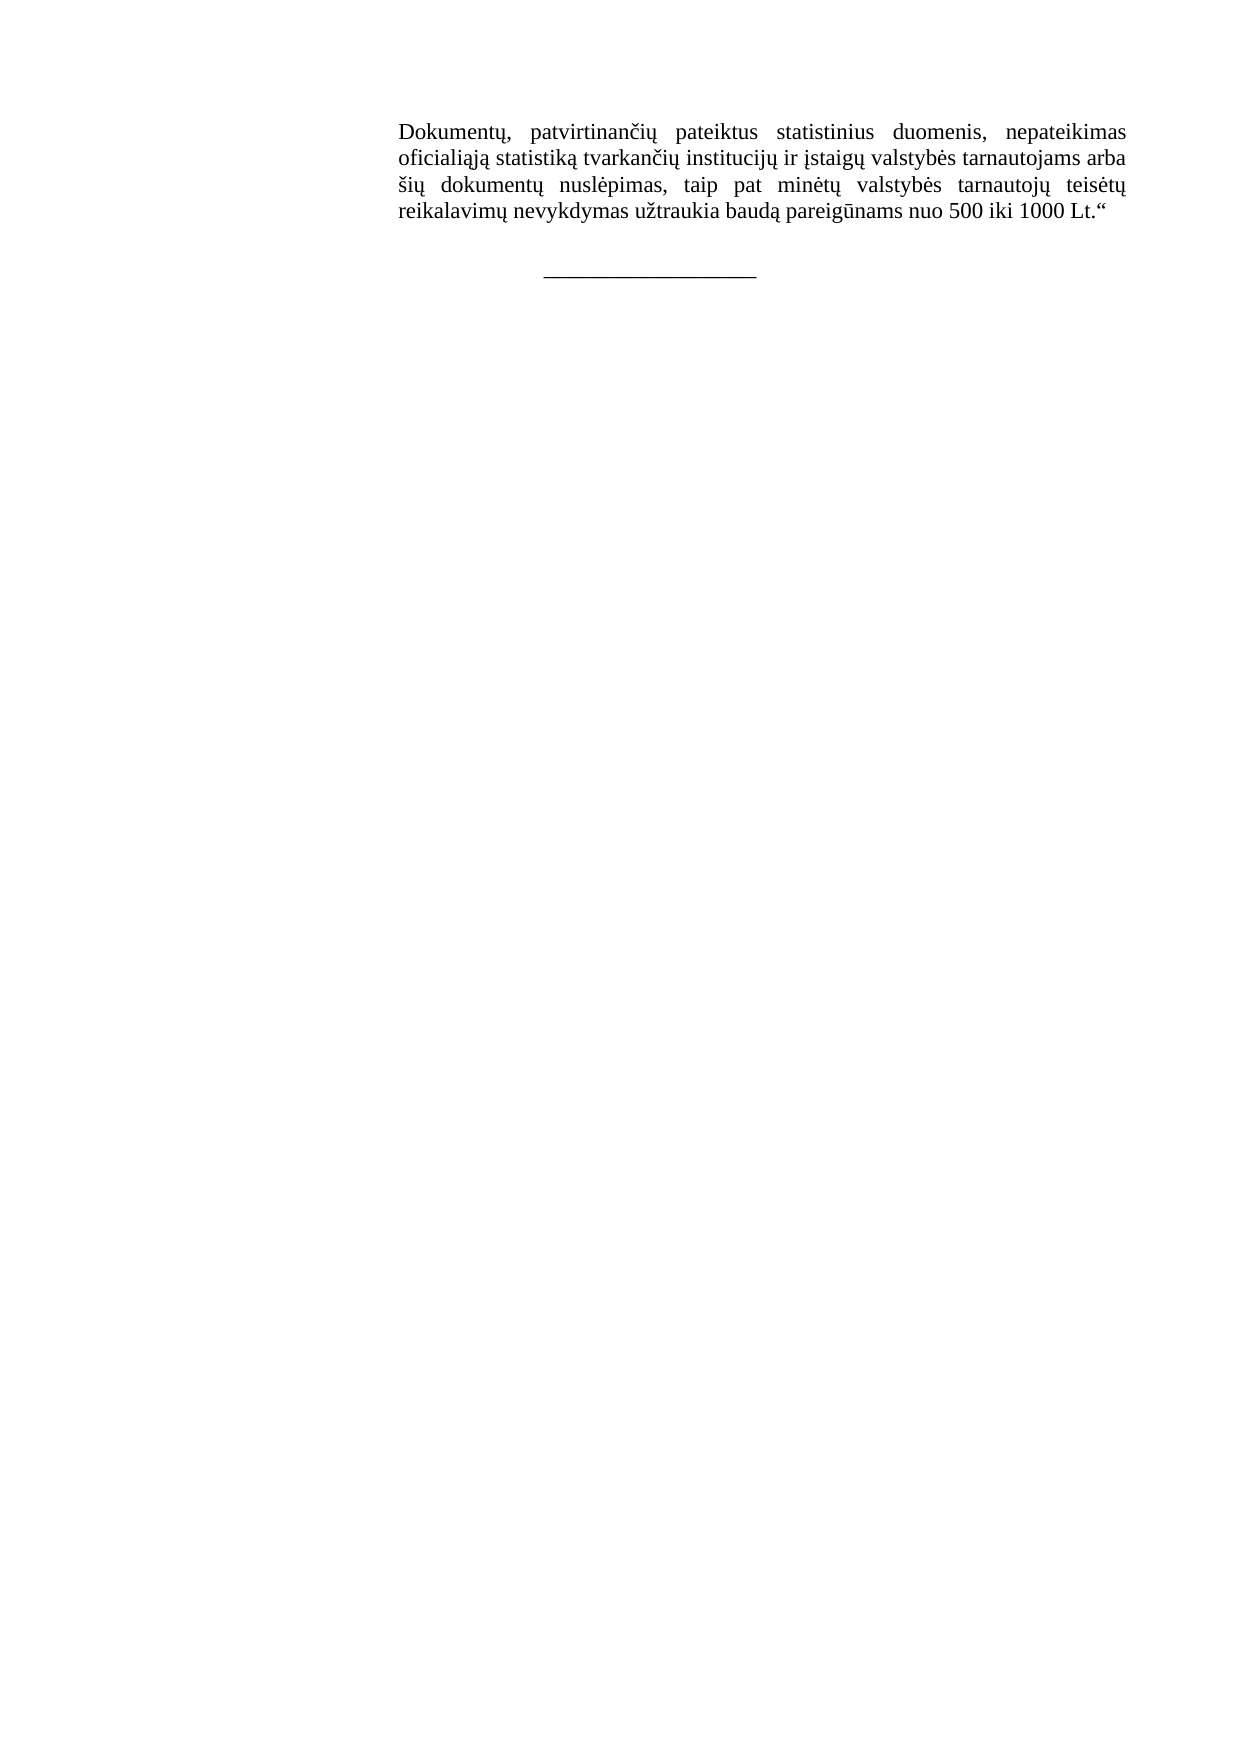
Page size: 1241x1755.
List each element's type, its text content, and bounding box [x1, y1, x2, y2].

text _________________ [177, 252, 1122, 281]
table_cell [181, 118, 394, 223]
